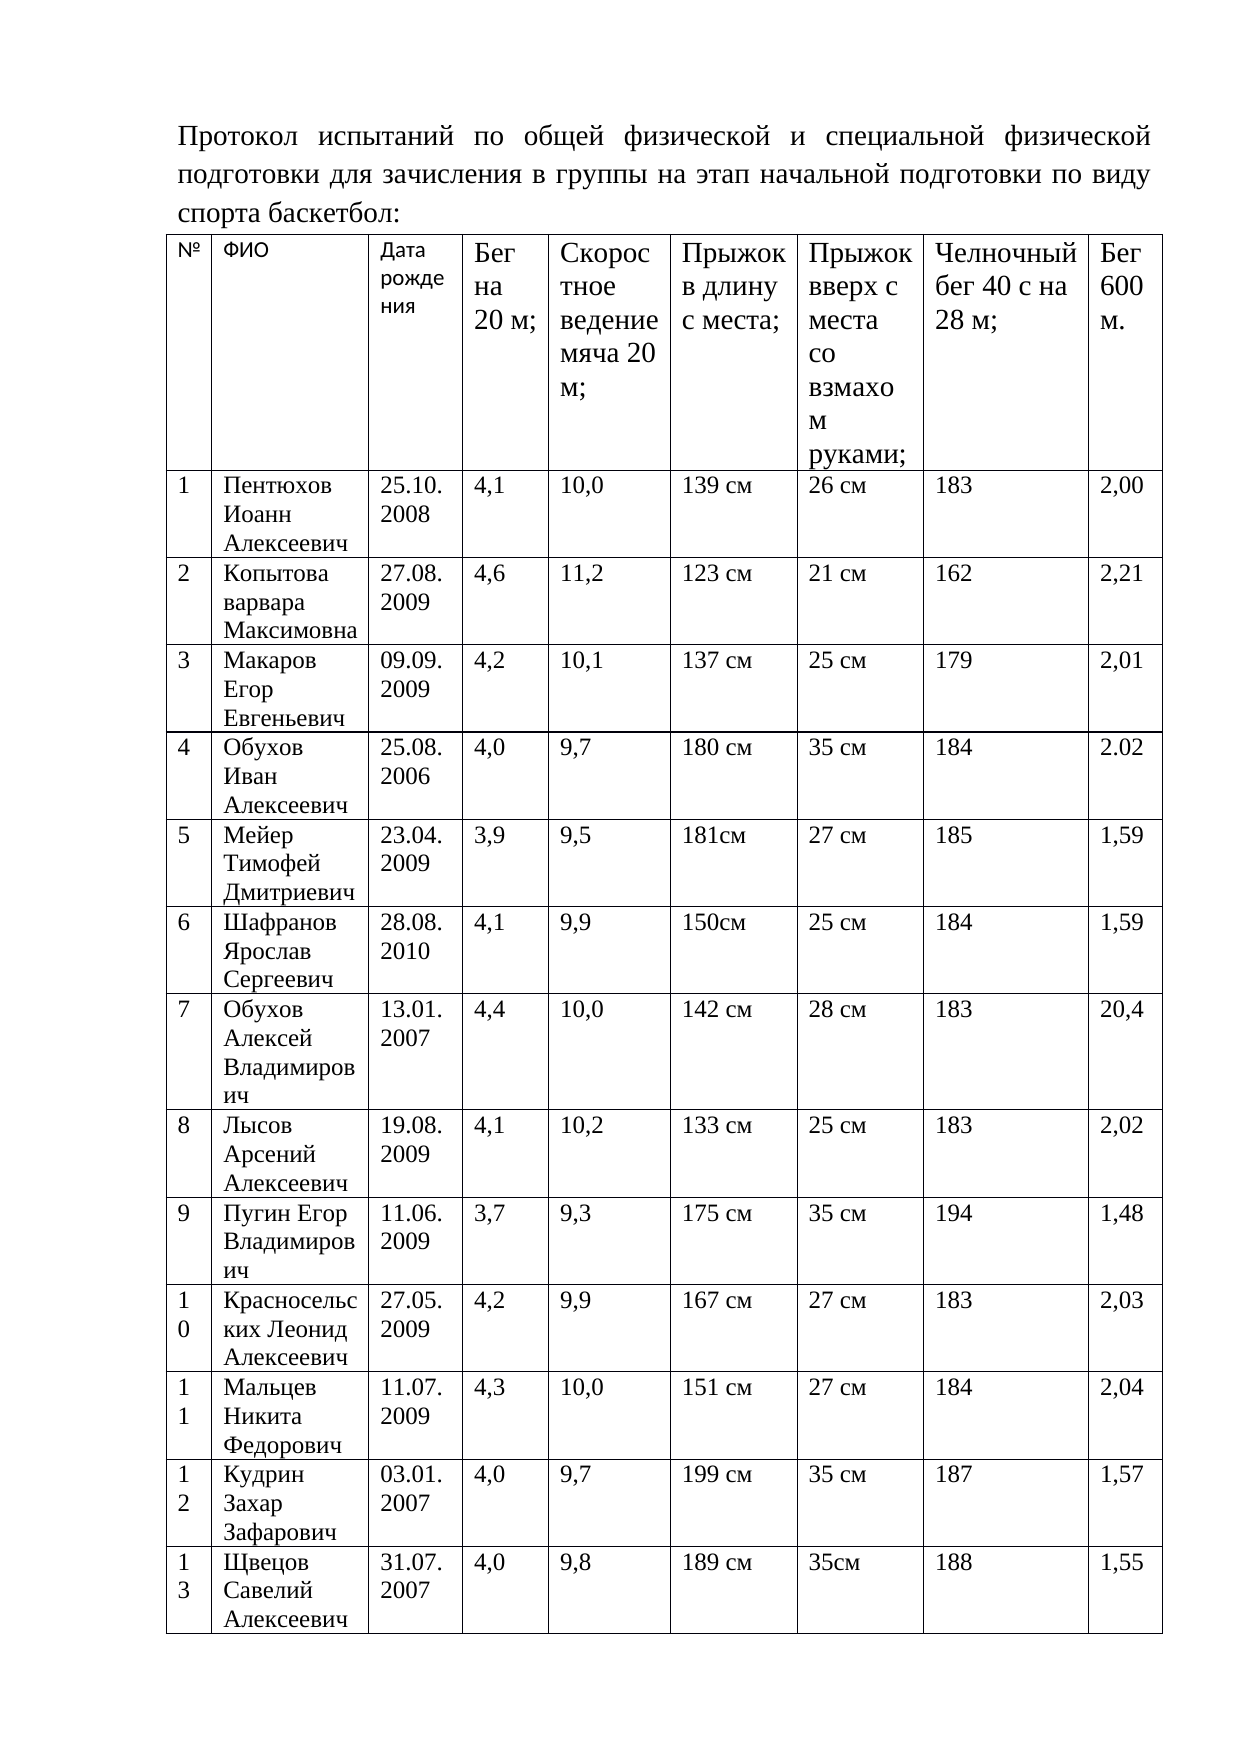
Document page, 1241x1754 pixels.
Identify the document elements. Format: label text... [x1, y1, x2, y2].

table_cell 167 см [671, 1285, 797, 1371]
table_cell 11 [167, 1372, 211, 1458]
table_cell 4,1 [463, 1110, 548, 1197]
table_cell 10,2 [549, 1110, 670, 1197]
table_cell 3,9 [463, 820, 548, 906]
table_cell 26 см [798, 471, 923, 557]
table_cell 2.02 [1089, 733, 1162, 819]
table_cell 2,02 [1089, 1110, 1162, 1197]
table_cell Макаров Егор Евгеньевич [212, 645, 368, 731]
table_cell 2 [167, 558, 211, 644]
table_cell 150см [671, 907, 797, 993]
table_cell 9,7 [549, 733, 670, 819]
table_cell 8 [167, 1110, 211, 1197]
table_cell 13 [167, 1547, 211, 1633]
table_cell 9,7 [549, 1460, 670, 1546]
table_cell 6 [167, 907, 211, 993]
text Протокол испытаний по общей физической и специальной физической подготовки для зачисления в группы на этап начальной подготовки по виду спорта баскетбол: [177, 118, 1152, 229]
table_cell 2,00 [1089, 471, 1162, 557]
table_cell 13.01.2007 [369, 994, 462, 1109]
table_cell 4,1 [463, 471, 548, 557]
table_cell 4,0 [463, 1460, 548, 1546]
table_cell 10,0 [549, 1372, 670, 1458]
table_cell 23.04.2009 [369, 820, 462, 906]
table_cell 183 [924, 1110, 1088, 1197]
table_cell 35 см [798, 1198, 923, 1284]
table_cell Кудрин Захар Зафарович [212, 1460, 368, 1546]
table_cell Копытова варвара Максимовна [212, 558, 368, 644]
table_cell 2,01 [1089, 645, 1162, 731]
table_cell 3 [167, 645, 211, 731]
table_cell 142 см [671, 994, 797, 1109]
table_cell 123 см [671, 558, 797, 644]
table_cell 9 [167, 1198, 211, 1284]
table_cell 183 [924, 471, 1088, 557]
table_cell 27.05.2009 [369, 1285, 462, 1371]
table_cell 188 [924, 1547, 1088, 1633]
table_cell 1,57 [1089, 1460, 1162, 1546]
table_cell 9,9 [549, 1285, 670, 1371]
table_cell 11.06.2009 [369, 1198, 462, 1284]
table_cell 10,0 [549, 471, 670, 557]
table_cell 151 см [671, 1372, 797, 1458]
table_cell Щвецов Савелий Алексеевич [212, 1547, 368, 1633]
table_cell 180 см [671, 733, 797, 819]
table_cell 139 см [671, 471, 797, 557]
table_cell 27 см [798, 820, 923, 906]
table_cell 189 см [671, 1547, 797, 1633]
table_cell 4,0 [463, 733, 548, 819]
table_cell 175 см [671, 1198, 797, 1284]
table_cell 199 см [671, 1460, 797, 1546]
table_header ФИО [212, 235, 368, 469]
table_cell 25 см [798, 907, 923, 993]
table_header Бег на 20 м; [463, 235, 548, 469]
table_cell 4,3 [463, 1372, 548, 1458]
table_cell 9,8 [549, 1547, 670, 1633]
table_cell 21 см [798, 558, 923, 644]
table_cell Обухов Алексей Владимирович [212, 994, 368, 1109]
table_cell Мейер Тимофей Дмитриевич [212, 820, 368, 906]
table_cell 3,7 [463, 1198, 548, 1284]
table_cell 7 [167, 994, 211, 1109]
table_header Бег 600 м. [1089, 235, 1162, 469]
table_cell 28 см [798, 994, 923, 1109]
table_cell 25.10.2008 [369, 471, 462, 557]
table_cell 2,03 [1089, 1285, 1162, 1371]
table_cell 27.08.2009 [369, 558, 462, 644]
table_cell 10 [167, 1285, 211, 1371]
table_cell 4,2 [463, 1285, 548, 1371]
table_cell 2,21 [1089, 558, 1162, 644]
table_cell 137 см [671, 645, 797, 731]
table_cell 185 [924, 820, 1088, 906]
table_cell Мальцев Никита Федорович [212, 1372, 368, 1458]
table_header № [167, 235, 211, 469]
table_cell 25 см [798, 1110, 923, 1197]
table_cell 27 см [798, 1285, 923, 1371]
table_cell 1 [167, 471, 211, 557]
table_cell 19.08.2009 [369, 1110, 462, 1197]
table_header Дата рождения [369, 235, 462, 469]
table_cell 4,6 [463, 558, 548, 644]
table_cell 25 см [798, 645, 923, 731]
table_cell 12 [167, 1460, 211, 1546]
table_header Прыжок вверх с места со взмахом руками; [798, 235, 923, 469]
table_cell 31.07.2007 [369, 1547, 462, 1633]
table_cell Пугин Егор Владимирович [212, 1198, 368, 1284]
table_cell 35 см [798, 733, 923, 819]
table_cell 183 [924, 994, 1088, 1109]
table_header Прыжок в длину с места; [671, 235, 797, 469]
table_cell 9,3 [549, 1198, 670, 1284]
table_cell 03.01.2007 [369, 1460, 462, 1546]
table_cell 4,1 [463, 907, 548, 993]
table_cell 1,48 [1089, 1198, 1162, 1284]
table_cell 184 [924, 733, 1088, 819]
table_cell Красносельских Леонид Алексеевич [212, 1285, 368, 1371]
table_cell 10,1 [549, 645, 670, 731]
table_cell Пентюхов Иоанн Алексеевич [212, 471, 368, 557]
table_cell 184 [924, 1372, 1088, 1458]
table_cell 181см [671, 820, 797, 906]
table_cell Лысов Арсений Алексеевич [212, 1110, 368, 1197]
table_cell 11,2 [549, 558, 670, 644]
table_cell 184 [924, 907, 1088, 993]
table_cell 9,5 [549, 820, 670, 906]
table_cell 4 [167, 733, 211, 819]
table_cell 11.07.2009 [369, 1372, 462, 1458]
table_cell 9,9 [549, 907, 670, 993]
table_cell 25.08.2006 [369, 733, 462, 819]
table_cell 5 [167, 820, 211, 906]
table_cell 28.08.2010 [369, 907, 462, 993]
table_cell 133 см [671, 1110, 797, 1197]
table_cell 179 [924, 645, 1088, 731]
table_cell 20,4 [1089, 994, 1162, 1109]
table_cell 1,59 [1089, 820, 1162, 906]
table_cell 162 [924, 558, 1088, 644]
table_header Скоростное ведение мяча 20 м; [549, 235, 670, 469]
table_cell 194 [924, 1198, 1088, 1284]
table_cell 4,2 [463, 645, 548, 731]
table_cell Обухов Иван Алексеевич [212, 733, 368, 819]
table_cell 1,59 [1089, 907, 1162, 993]
table_cell 4,0 [463, 1547, 548, 1633]
table_cell 4,4 [463, 994, 548, 1109]
table_cell 2,04 [1089, 1372, 1162, 1458]
table_cell Шафранов Ярослав Сергеевич [212, 907, 368, 993]
table_cell 27 см [798, 1372, 923, 1458]
table_cell 1,55 [1089, 1547, 1162, 1633]
table_cell 10,0 [549, 994, 670, 1109]
table_cell 187 [924, 1460, 1088, 1546]
table_header Челночный бег 40 с на 28 м; [924, 235, 1088, 469]
table_cell 35см [798, 1547, 923, 1633]
table_cell 35 см [798, 1460, 923, 1546]
table_cell 183 [924, 1285, 1088, 1371]
table_cell 09.09.2009 [369, 645, 462, 731]
